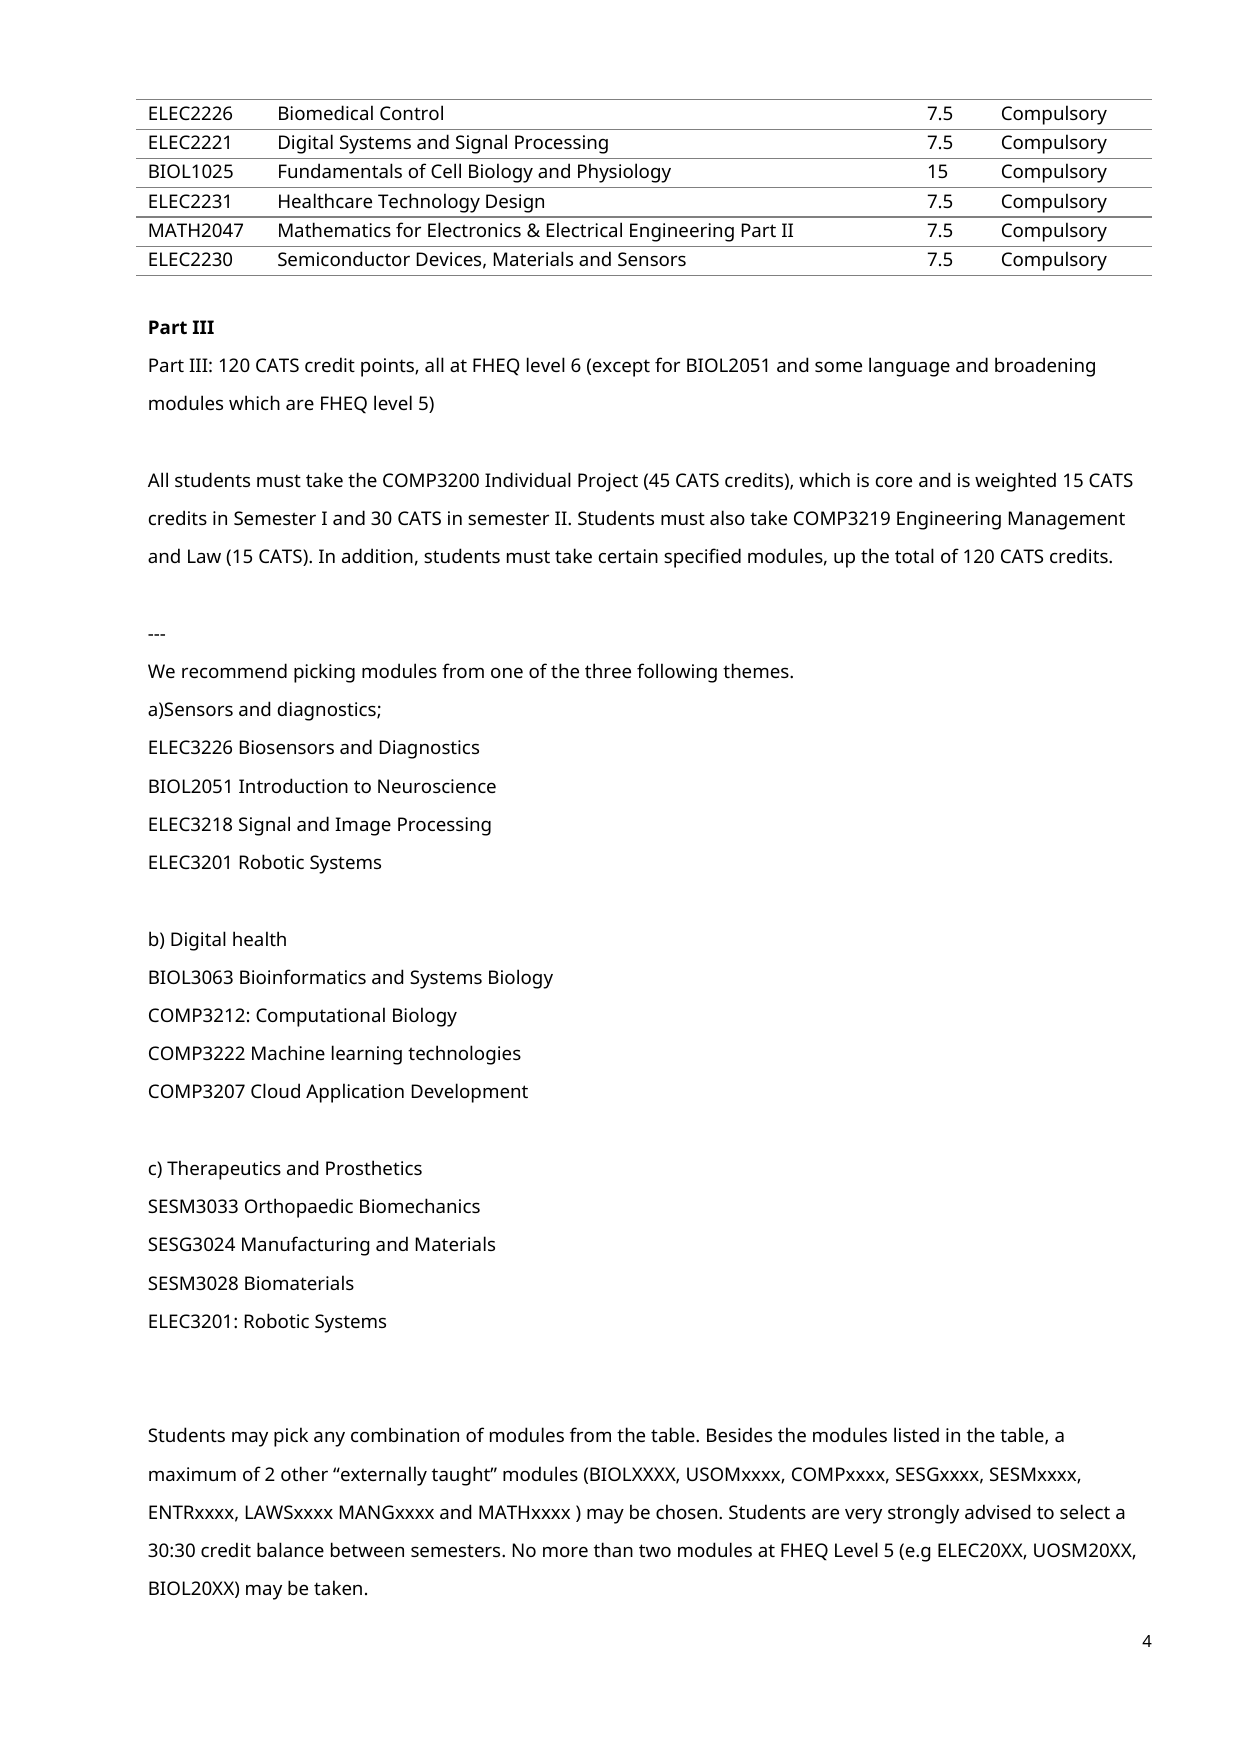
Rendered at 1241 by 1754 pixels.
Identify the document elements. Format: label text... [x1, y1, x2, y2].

table_cell 7.5 [916, 188, 989, 216]
table_cell ELEC2230 [136, 247, 266, 275]
table_cell Biomedical Control [266, 100, 916, 128]
table_cell 7.5 [916, 247, 989, 275]
table_cell Compulsory [989, 188, 1152, 216]
table_cell Mathematics for Electronics & Electrical Engineering Part II [266, 218, 916, 246]
table_cell 7.5 [916, 100, 989, 128]
table_cell Digital Systems and Signal Processing [266, 130, 916, 158]
table_cell Compulsory [989, 100, 1152, 128]
table_cell 15 [916, 159, 989, 187]
table_cell Part III Part III: 120 CATS credit points, all at FHEQ level 6 (except for BIOL2051 and some language and broadening modules which are FHEQ level 5) All students must take the COMP3200 Individual Project (45 CATS credits), which is core and is weighted 15 CATS credits in Semester I and 30 CATS in semester II. Students must also take COMP3219 Engineering Management and Law (15 CATS). In addition, students must take certain specified modules, up the total of 120 CATS credits. --- We recommend picking modules from one of the three following themes. a)Sensors and diagnostics; ELEC3226 Biosensors and Diagnostics BIOL2051 Introduction to Neuroscience ELEC3218 Signal and Image Processing ELEC3201 Robotic Systems b) Digital health BIOL3063 Bioinformatics and Systems Biology COMP3212: Computational Biology COMP3222 Machine learning technologies COMP3207 Cloud Application Development c) Therapeutics and Prosthetics SESM3033 Orthopaedic Biomechanics SESG3024 Manufacturing and Materials SESM3028 Biomaterials ELEC3201: Robotic Systems Students may pick any combination of modules from the table. Besides the modules listed in the table, a maximum of 2 other “externally taught” modules (BIOLXXXX, USOMxxxx, COMPxxxx, SESGxxxx, SESMxxxx, ENTRxxxx, LAWSxxxx MANGxxxx and MATHxxxx ) may be chosen. Students are very strongly advised to select a 30:30 credit balance between semesters. No more than two modules at FHEQ Level 5 (e.g ELEC20XX, UOSM20XX, BIOL20XX) may be taken. [136, 276, 1152, 1601]
table_cell ELEC2226 [136, 100, 266, 128]
table_cell Fundamentals of Cell Biology and Physiology [266, 159, 916, 187]
table_cell Semiconductor Devices, Materials and Sensors [266, 247, 916, 275]
table_cell BIOL1025 [136, 159, 266, 187]
table_cell 7.5 [916, 218, 989, 246]
table_cell MATH2047 [136, 218, 266, 246]
table_cell ELEC2221 [136, 130, 266, 158]
table_cell ELEC2231 [136, 188, 266, 216]
table_cell Compulsory [989, 218, 1152, 246]
table_cell 7.5 [916, 130, 989, 158]
table_cell Compulsory [989, 159, 1152, 187]
table_cell Compulsory [989, 130, 1152, 158]
table_cell Healthcare Technology Design [266, 188, 916, 216]
table_cell Compulsory [989, 247, 1152, 275]
